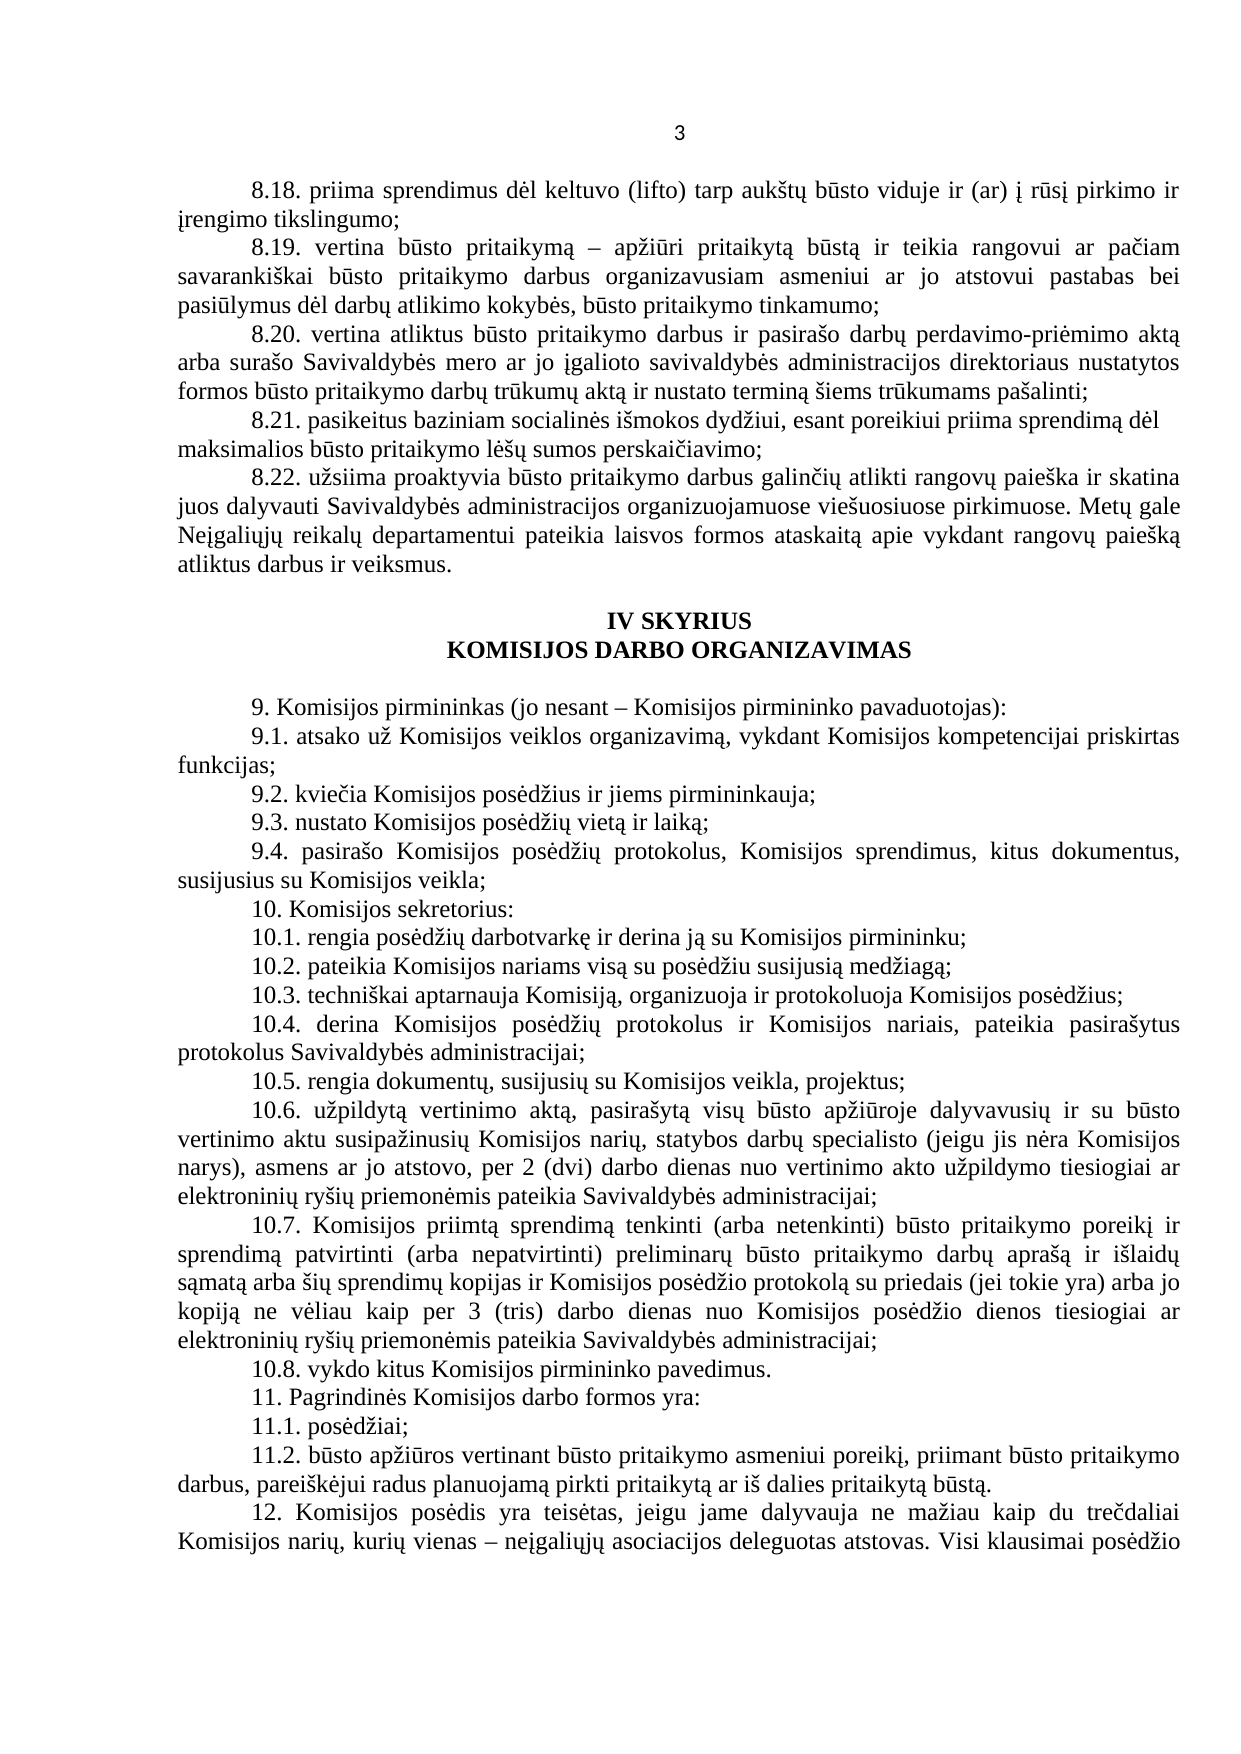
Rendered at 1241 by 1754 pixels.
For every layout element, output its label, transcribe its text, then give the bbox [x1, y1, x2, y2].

text 8.19. vertina būsto pritaikymą – apžiūri pritaikytą būstą ir teikia rangovui ar pačiam savarankiškai būsto pritaikymo darbus organizavusiam asmeniui ar jo atstovui pastabas bei pasiūlymus dėl darbų atlikimo kokybės, būsto pritaikymo tinkamumo; [177, 232, 1181, 319]
text 10.1. rengia posėdžių darbotvarkę ir derina ją su Komisijos pirmininku; [177, 922, 1181, 951]
text KOMISIJOS DARBO ORGANIZAVIMAS [177, 635, 1181, 664]
text 10.8. vykdo kitus Komisijos pirmininko pavedimus. [177, 1354, 1181, 1382]
text 11.1. posėdžiai; [177, 1411, 1181, 1440]
text 10.3. techniškai aptarnauja Komisiją, organizuoja ir protokoluoja Komisijos posėdžius; [177, 980, 1181, 1009]
text 9. Komisijos pirmininkas (jo nesant – Komisijos pirmininko pavaduotojas): [177, 692, 1181, 721]
text 8.20. vertina atliktus būsto pritaikymo darbus ir pasirašo darbų perdavimo-priėmimo aktą arba surašo Savivaldybės mero ar jo įgalioto savivaldybės administracijos direktoriaus nustatytos formos būsto pritaikymo darbų trūkumų aktą ir nustato terminą šiems trūkumams pašalinti; [177, 319, 1181, 405]
text 11. Pagrindinės Komisijos darbo formos yra: [177, 1382, 1181, 1411]
text 10. Komisijos sekretorius: [177, 894, 1181, 922]
text 9.4. pasirašo Komisijos posėdžių protokolus, Komisijos sprendimus, kitus dokumentus, susijusius su Komisijos veikla; [177, 836, 1181, 894]
text 10.5. rengia dokumentų, susijusių su Komisijos veikla, projektus; [177, 1066, 1181, 1095]
text 10.6. užpildytą vertinimo aktą, pasirašytą visų būsto apžiūroje dalyvavusių ir su būsto vertinimo aktu susipažinusių Komisijos narių, statybos darbų specialisto (jeigu jis nėra Komisijos narys), asmens ar jo atstovo, per 2 (dvi) darbo dienas nuo vertinimo akto užpildymo tiesiogiai ar elektroninių ryšių priemonėmis pateikia Savivaldybės administracijai; [177, 1095, 1181, 1210]
text 11.2. būsto apžiūros vertinant būsto pritaikymo asmeniui poreikį, priimant būsto pritaikymo darbus, pareiškėjui radus planuojamą pirkti pritaikytą ar iš dalies pritaikytą būstą. [177, 1440, 1181, 1497]
text 9.3. nustato Komisijos posėdžių vietą ir laiką; [177, 807, 1181, 836]
text 12. Komisijos posėdis yra teisėtas, jeigu jame dalyvauja ne mažiau kaip du trečdaliai Komisijos narių, kurių vienas – neįgaliųjų asociacijos deleguotas atstovas. Visi klausimai posėdžio [177, 1497, 1181, 1555]
text 8.18. priima sprendimus dėl keltuvo (lifto) tarp aukštų būsto viduje ir (ar) į rūsį pirkimo ir įrengimo tikslingumo; [177, 175, 1181, 232]
text 9.2. kviečia Komisijos posėdžius ir jiems pirmininkauja; [177, 779, 1181, 807]
text 10.7. Komisijos priimtą sprendimą tenkinti (arba netenkinti) būsto pritaikymo poreikį ir sprendimą patvirtinti (arba nepatvirtinti) preliminarų būsto pritaikymo darbų aprašą ir išlaidų sąmatą arba šių sprendimų kopijas ir Komisijos posėdžio protokolą su priedais (jei tokie yra) arba jo kopiją ne vėliau kaip per 3 (tris) darbo dienas nuo Komisijos posėdžio dienos tiesiogiai ar elektroninių ryšių priemonėmis pateikia Savivaldybės administracijai; [177, 1210, 1181, 1354]
text 8.21. pasikeitus baziniam socialinės išmokos dydžiui, esant poreikiui priima sprendimą dėl maksimalios būsto pritaikymo lėšų sumos perskaičiavimo; [177, 405, 1181, 462]
text IV SKYRIUS [177, 606, 1181, 635]
text 9.1. atsako už Komisijos veiklos organizavimą, vykdant Komisijos kompetencijai priskirtas funkcijas; [177, 721, 1181, 779]
text 8.22. užsiima proaktyvia būsto pritaikymo darbus galinčių atlikti rangovų paieška ir skatina juos dalyvauti Savivaldybės administracijos organizuojamuose viešuosiuose pirkimuose. Metų gale Neįgaliųjų reikalų departamentui pateikia laisvos formos ataskaitą apie vykdant rangovų paiešką atliktus darbus ir veiksmus. [177, 462, 1181, 577]
text 10.2. pateikia Komisijos nariams visą su posėdžiu susijusią medžiagą; [177, 951, 1181, 980]
text 10.4. derina Komisijos posėdžių protokolus ir Komisijos nariais, pateikia pasirašytus protokolus Savivaldybės administracijai; [177, 1009, 1181, 1066]
